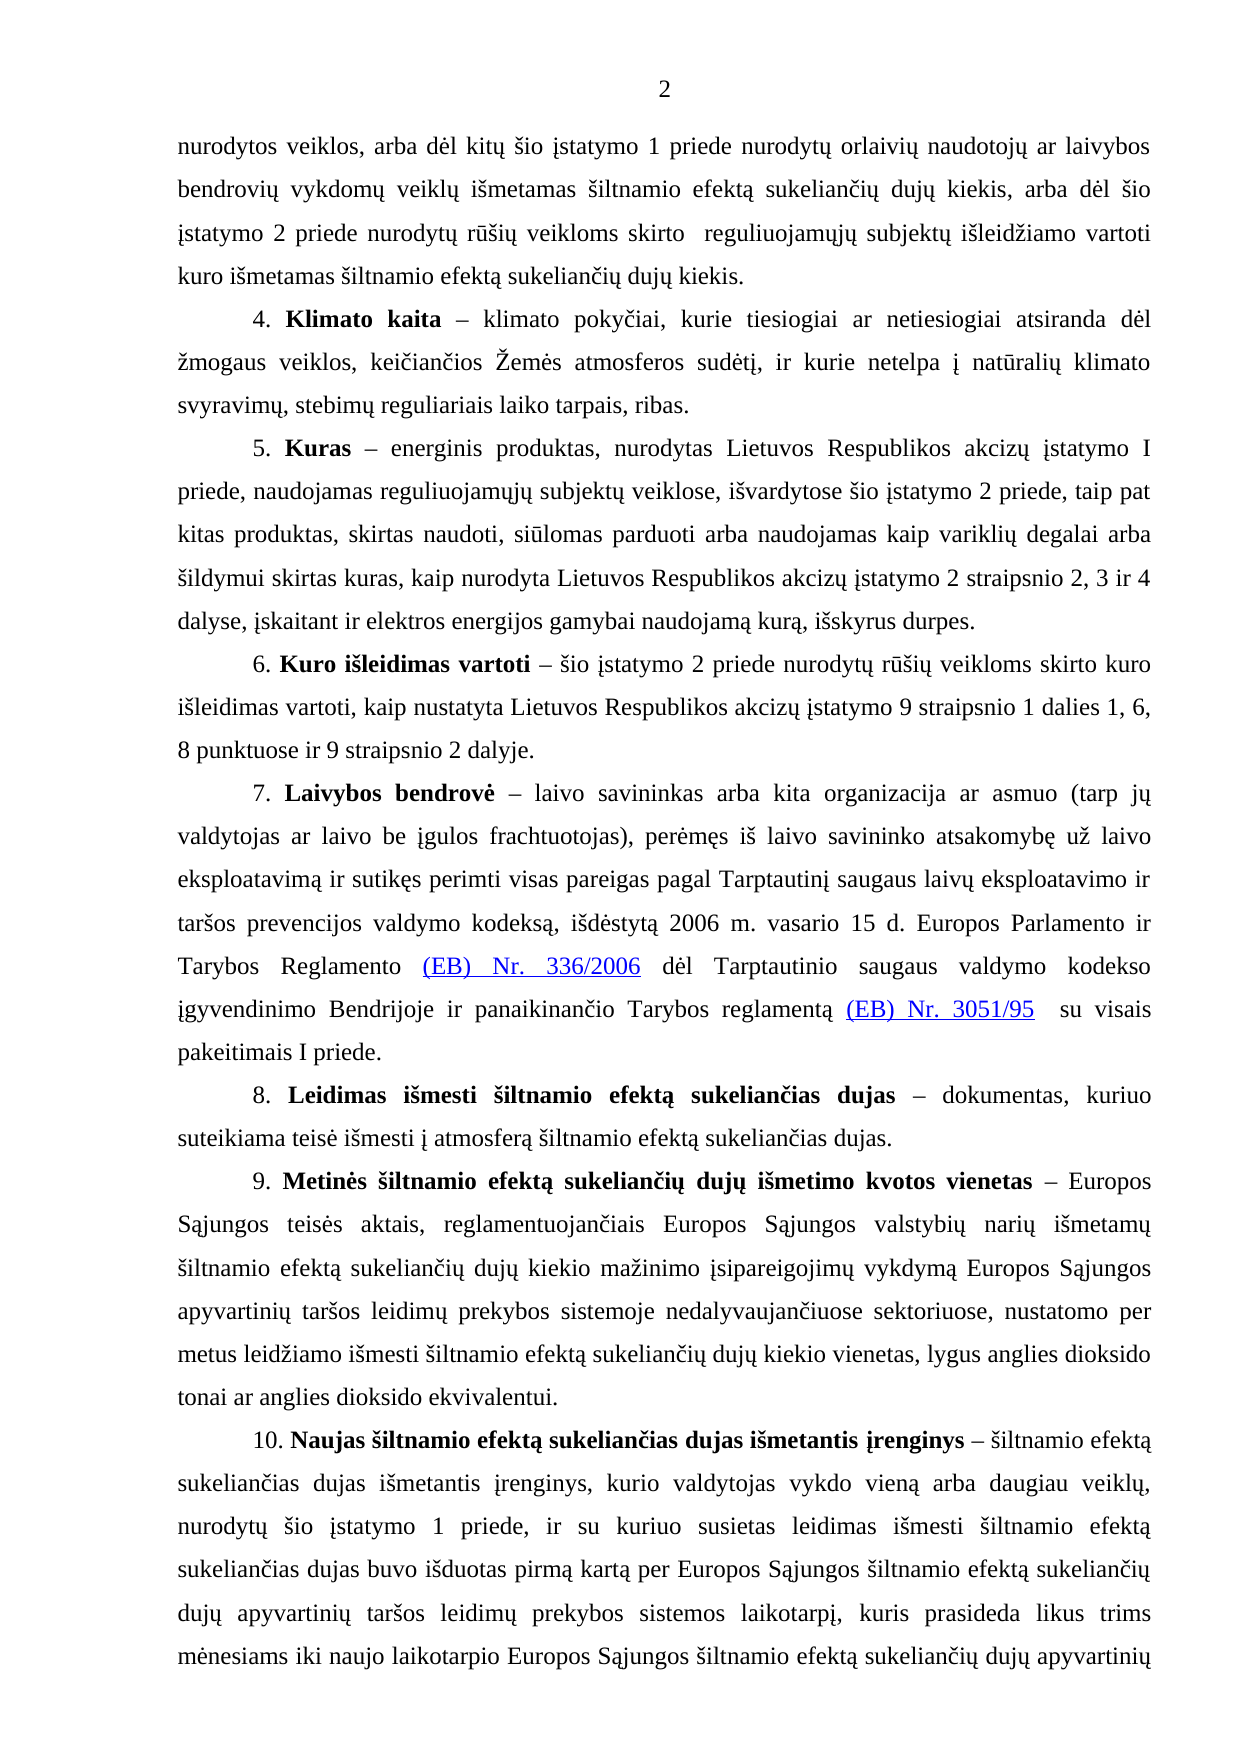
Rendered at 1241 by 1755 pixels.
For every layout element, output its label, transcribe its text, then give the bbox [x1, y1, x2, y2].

text 8. Leidimas išmesti šiltnamio efektą sukeliančias dujas – dokumentas, kuriuo suteikiama teisė išmesti į atmosferą šiltnamio efektą sukeliančias dujas. [177, 1080, 1152, 1152]
text 4. Klimato kaita – klimato pokyčiai, kurie tiesiogiai ar netiesiogiai atsiranda dėl žmogaus veiklos, keičiančios Žemės atmosferos sudėtį, ir kurie netelpa į natūralių klimato svyravimų, stebimų reguliariais laiko tarpais, ribas. [177, 304, 1152, 419]
text 5. Kuras – energinis produktas, nurodytas Lietuvos Respublikos akcizų įstatymo I priede, naudojamas reguliuojamųjų subjektų veiklose, išvardytose šio įstatymo 2 priede, taip pat kitas produktas, skirtas naudoti, siūlomas parduoti arba naudojamas kaip variklių degalai arba šildymui skirtas kuras, kaip nurodyta Lietuvos Respublikos akcizų įstatymo 2 straipsnio 2, 3 ir 4 dalyse, įskaitant ir elektros energijos gamybai naudojamą kurą, išskyrus durpes. [177, 433, 1152, 634]
text nurodytos veiklos, arba dėl kitų šio įstatymo 1 priede nurodytų orlaivių naudotojų ar laivybos bendrovių vykdomų veiklų išmetamas šiltnamio efektą sukeliančių dujų kiekis, arba dėl šio įstatymo 2 priede nurodytų rūšių veikloms skirto reguliuojamųjų subjektų išleidžiamo vartoti kuro išmetamas šiltnamio efektą sukeliančių dujų kiekis. [177, 131, 1152, 289]
text 7. Laivybos bendrovė – laivo savininkas arba kita organizacija ar asmuo (tarp jų valdytojas ar laivo be įgulos frachtuotojas), perėmęs iš laivo savininko atsakomybę už laivo eksploatavimą ir sutikęs perimti visas pareigas pagal Tarptautinį saugaus laivų eksploatavimo ir taršos prevencijos valdymo kodeksą, išdėstytą 2006 m. vasario 15 d. Europos Parlamento ir Tarybos Reglamento (EB) Nr. 336/2006 dėl Tarptautinio saugaus valdymo kodekso įgyvendinimo Bendrijoje ir panaikinančio Tarybos reglamentą (EB) Nr. 3051/95 su visais pakeitimais I priede. [177, 778, 1152, 1066]
text 6. Kuro išleidimas vartoti – šio įstatymo 2 priede nurodytų rūšių veikloms skirto kuro išleidimas vartoti, kaip nustatyta Lietuvos Respublikos akcizų įstatymo 9 straipsnio 1 dalies 1, 6, 8 punktuose ir 9 straipsnio 2 dalyje. [177, 649, 1152, 764]
text 9. Metinės šiltnamio efektą sukeliančių dujų išmetimo kvotos vienetas – Europos Sąjungos teisės aktais, reglamentuojančiais Europos Sąjungos valstybių narių išmetamų šiltnamio efektą sukeliančių dujų kiekio mažinimo įsipareigojimų vykdymą Europos Sąjungos apyvartinių taršos leidimų prekybos sistemoje nedalyvaujančiuose sektoriuose, nustatomo per metus leidžiamo išmesti šiltnamio efektą sukeliančių dujų kiekio vienetas, lygus anglies dioksido tonai ar anglies dioksido ekvivalentui. [177, 1166, 1152, 1411]
text 10. Naujas šiltnamio efektą sukeliančias dujas išmetantis įrenginys – šiltnamio efektą sukeliančias dujas išmetantis įrenginys, kurio valdytojas vykdo vieną arba daugiau veiklų, nurodytų šio įstatymo 1 priede, ir su kuriuo susietas leidimas išmesti šiltnamio efektą sukeliančias dujas buvo išduotas pirmą kartą per Europos Sąjungos šiltnamio efektą sukeliančių dujų apyvartinių taršos leidimų prekybos sistemos laikotarpį, kuris prasideda likus trims mėnesiams iki naujo laikotarpio Europos Sąjungos šiltnamio efektą sukeliančių dujų apyvartinių [177, 1425, 1152, 1669]
